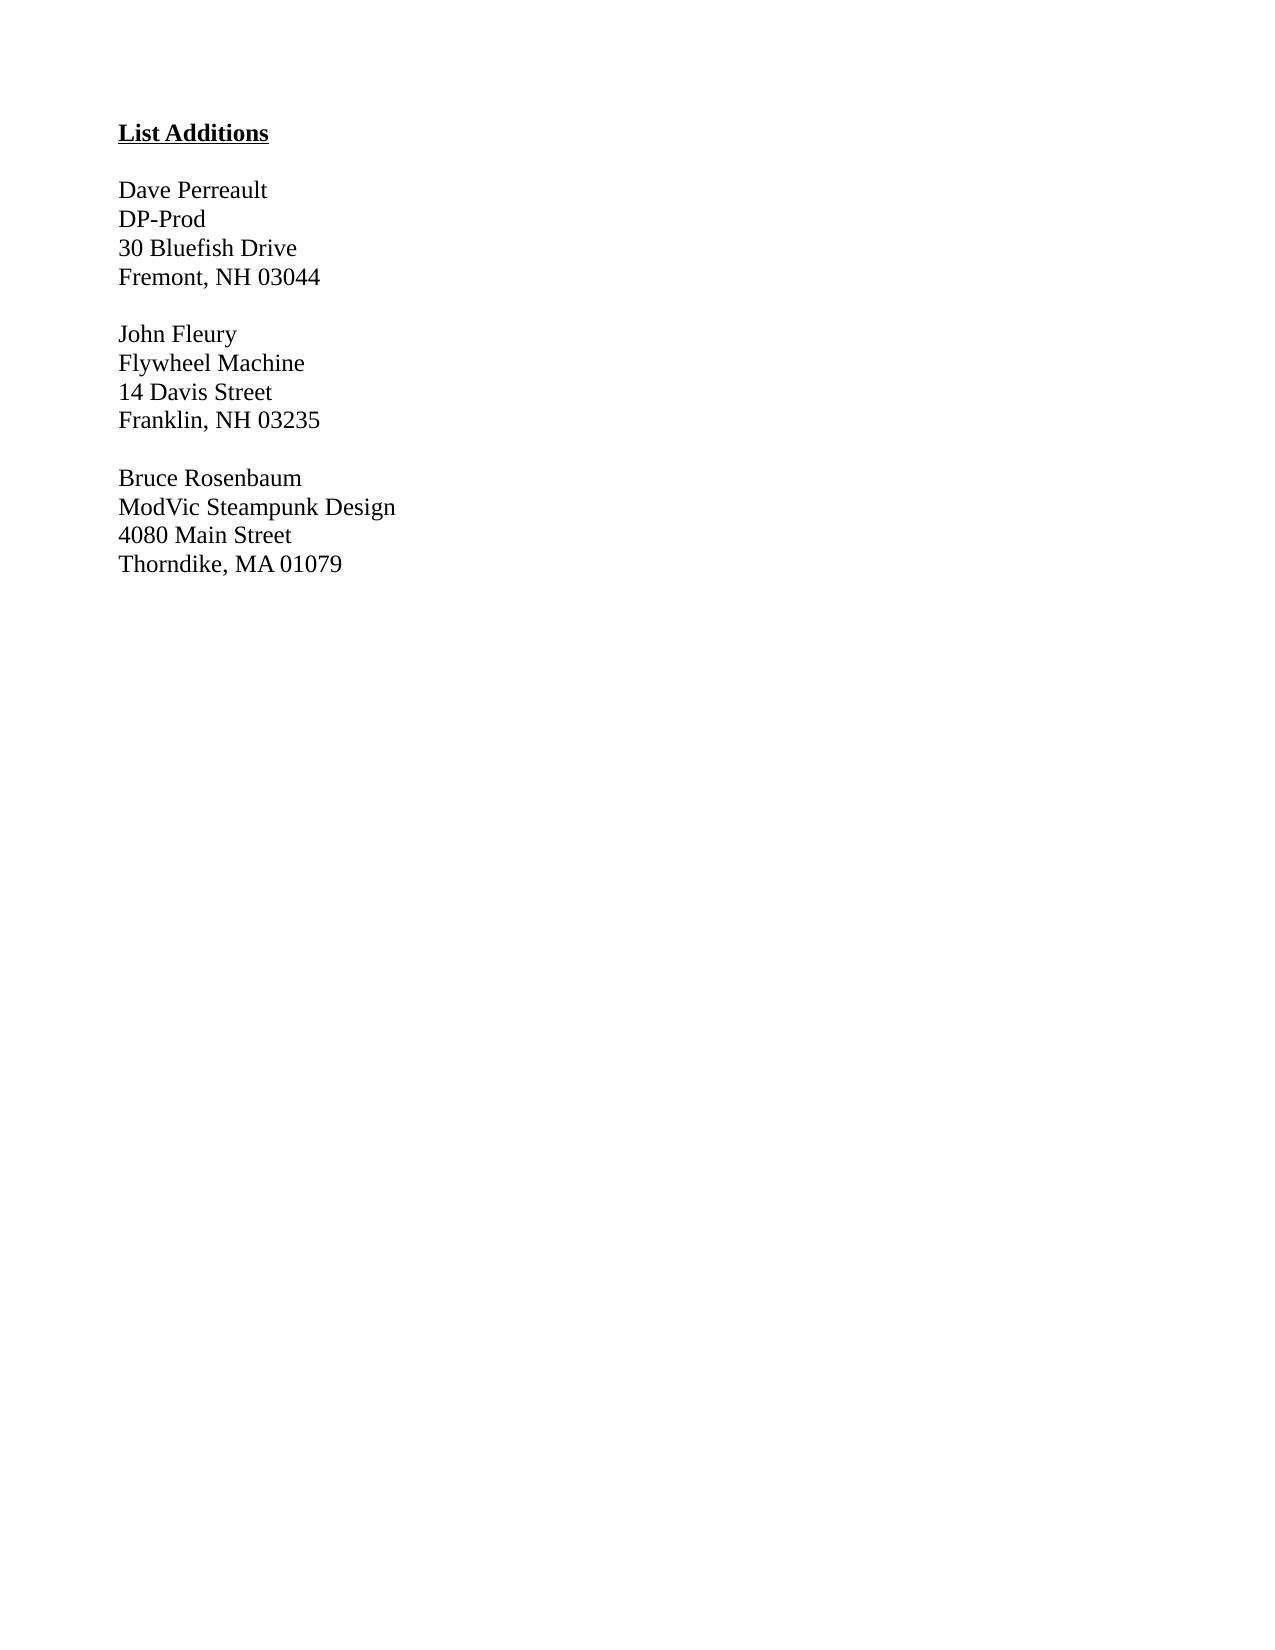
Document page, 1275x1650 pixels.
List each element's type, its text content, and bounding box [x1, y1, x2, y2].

text DP-Prod [118, 204, 1157, 233]
text 30 Bluefish Drive [118, 233, 1157, 262]
text 4080 Main Street Thorndike, MA 01079 [118, 521, 1157, 578]
text Dave Perreault [118, 176, 1157, 204]
text Franklin, NH 03235 [118, 406, 1157, 434]
text ModVic Steampunk Design [118, 492, 1157, 521]
text List Additions [118, 118, 1157, 147]
text 14 Davis Street [118, 377, 1157, 406]
text John Fleury [118, 319, 1157, 348]
text Bruce Rosenbaum [118, 463, 1157, 492]
text Flywheel Machine [118, 348, 1157, 377]
text Fremont, NH 03044 [118, 262, 1157, 291]
